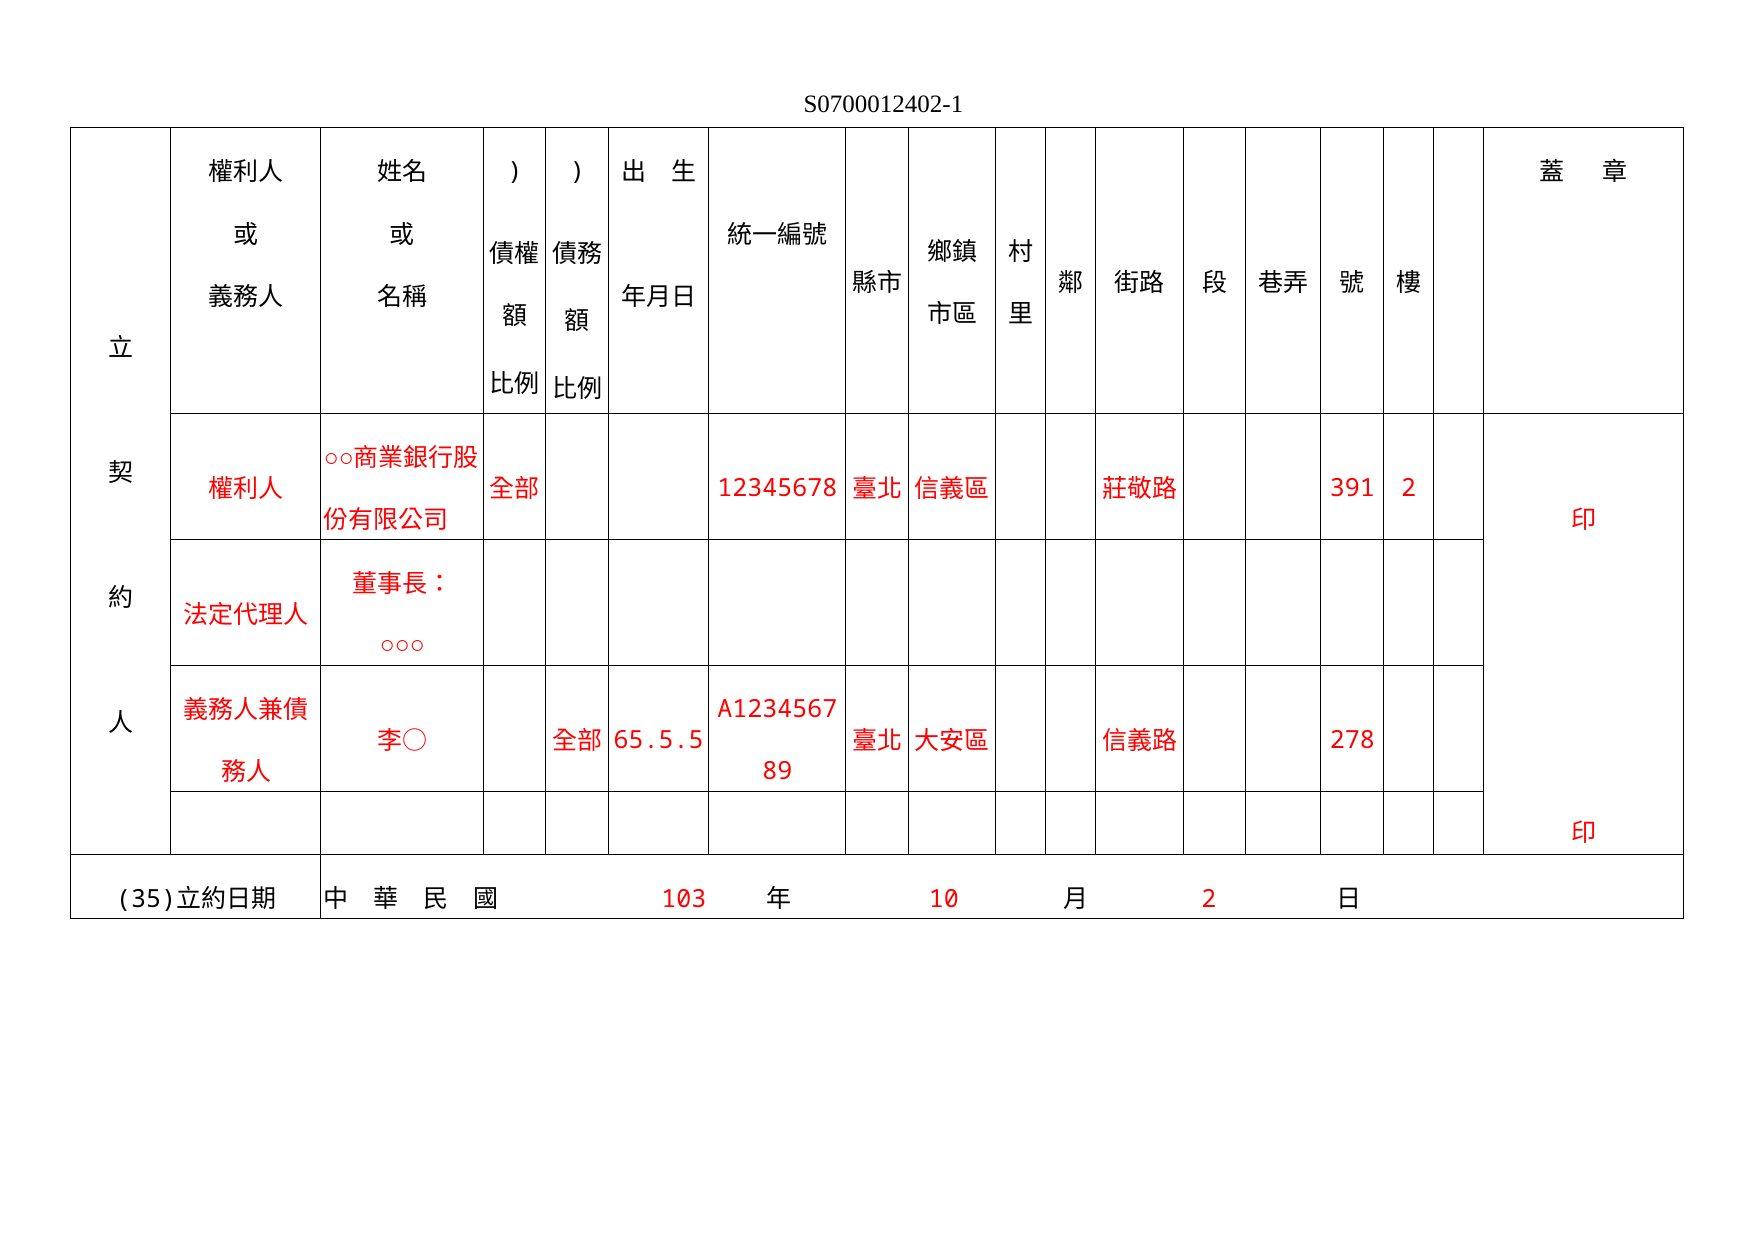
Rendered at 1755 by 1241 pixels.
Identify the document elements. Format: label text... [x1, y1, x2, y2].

table_cell [709, 540, 845, 665]
table_cell 全部 [484, 414, 545, 539]
table_cell [609, 414, 708, 539]
table_cell 鄉鎮 市區 [909, 128, 995, 413]
table_cell [1184, 540, 1245, 665]
table_cell 統一編號 [709, 128, 845, 413]
table_cell [1046, 540, 1095, 665]
table_cell [1246, 666, 1320, 791]
table_cell [1096, 792, 1183, 854]
table_cell 樓 [1384, 128, 1433, 413]
table_cell 莊敬路 [1096, 414, 1183, 539]
table_cell [1321, 792, 1383, 854]
table_cell 巷弄 [1246, 128, 1320, 413]
table_cell 信義路 [1096, 666, 1183, 791]
table_cell [321, 792, 483, 854]
table_cell 65.5.5 [609, 666, 708, 791]
table_cell [1184, 666, 1245, 791]
table_cell 李○ [321, 666, 483, 791]
table_cell [484, 666, 545, 791]
table_cell 法定代理人 [171, 540, 320, 665]
table_cell [171, 792, 320, 854]
table_cell [709, 792, 845, 854]
table_cell [1046, 414, 1095, 539]
table_cell [1096, 540, 1183, 665]
table_cell 董事長： ○○○ [321, 540, 483, 665]
table_cell [546, 414, 608, 539]
table_cell [1184, 792, 1245, 854]
table_cell [996, 792, 1045, 854]
table_cell 印 印 [1484, 414, 1683, 854]
table_cell 街路 [1096, 128, 1183, 413]
table_cell [846, 792, 908, 854]
table_cell (35)立約日期 [71, 855, 320, 918]
table_cell [1246, 792, 1320, 854]
table_cell [1434, 414, 1483, 539]
table_cell [546, 540, 608, 665]
table_cell [546, 792, 608, 854]
table_cell [1184, 414, 1245, 539]
table_cell 2 [1384, 414, 1433, 539]
table_cell ) 債權額 比例 [484, 128, 545, 413]
table_cell [484, 540, 545, 665]
table_cell 村里 [996, 128, 1045, 413]
table_cell ○○商業銀行股份有限公司 [321, 414, 483, 539]
table_cell 臺北 [846, 414, 908, 539]
table_cell [909, 792, 995, 854]
table_cell [1046, 666, 1095, 791]
table_cell [996, 666, 1045, 791]
table_cell [1384, 792, 1433, 854]
table_cell 12345678 [709, 414, 845, 539]
table_cell 信義區 [909, 414, 995, 539]
table_cell [1434, 792, 1483, 854]
table_cell ) 債務 額 比例 [546, 128, 608, 413]
table_cell [1434, 128, 1483, 413]
table_cell [1384, 540, 1433, 665]
table_cell [1246, 414, 1320, 539]
table_cell 鄰 [1046, 128, 1095, 413]
table_cell [1246, 540, 1320, 665]
table_cell 278 [1321, 666, 1383, 791]
table_cell [1321, 540, 1383, 665]
table_cell 立 契 約 人 [71, 128, 170, 854]
table_cell [846, 540, 908, 665]
table_cell 臺北 [846, 666, 908, 791]
table_cell 號 [1321, 128, 1383, 413]
table_cell [996, 540, 1045, 665]
table_cell [996, 414, 1045, 539]
table_cell 縣市 [846, 128, 908, 413]
table_cell 義務人兼債務人 [171, 666, 320, 791]
table_cell 全部 [546, 666, 608, 791]
table_cell A123456789 [709, 666, 845, 791]
table_cell [1434, 540, 1483, 665]
table_cell [1384, 666, 1433, 791]
table_cell 姓名 或 名稱 [321, 128, 483, 413]
table_cell [484, 792, 545, 854]
table_cell [1434, 666, 1483, 791]
table_cell 391 [1321, 414, 1383, 539]
table_cell [1046, 792, 1095, 854]
table_cell 大安區 [909, 666, 995, 791]
table_cell 權利人 [171, 414, 320, 539]
table_cell [909, 540, 995, 665]
table_cell 出 生 年月日 [609, 128, 708, 413]
table_cell 段 [1184, 128, 1245, 413]
table_cell [609, 540, 708, 665]
table_cell 蓋 章 [1484, 128, 1683, 413]
table_cell [609, 792, 708, 854]
table_cell 中 華 民 國 103 年 10 月 2 日 [321, 855, 1683, 918]
table_cell 權利人 或 義務人 [171, 128, 320, 413]
